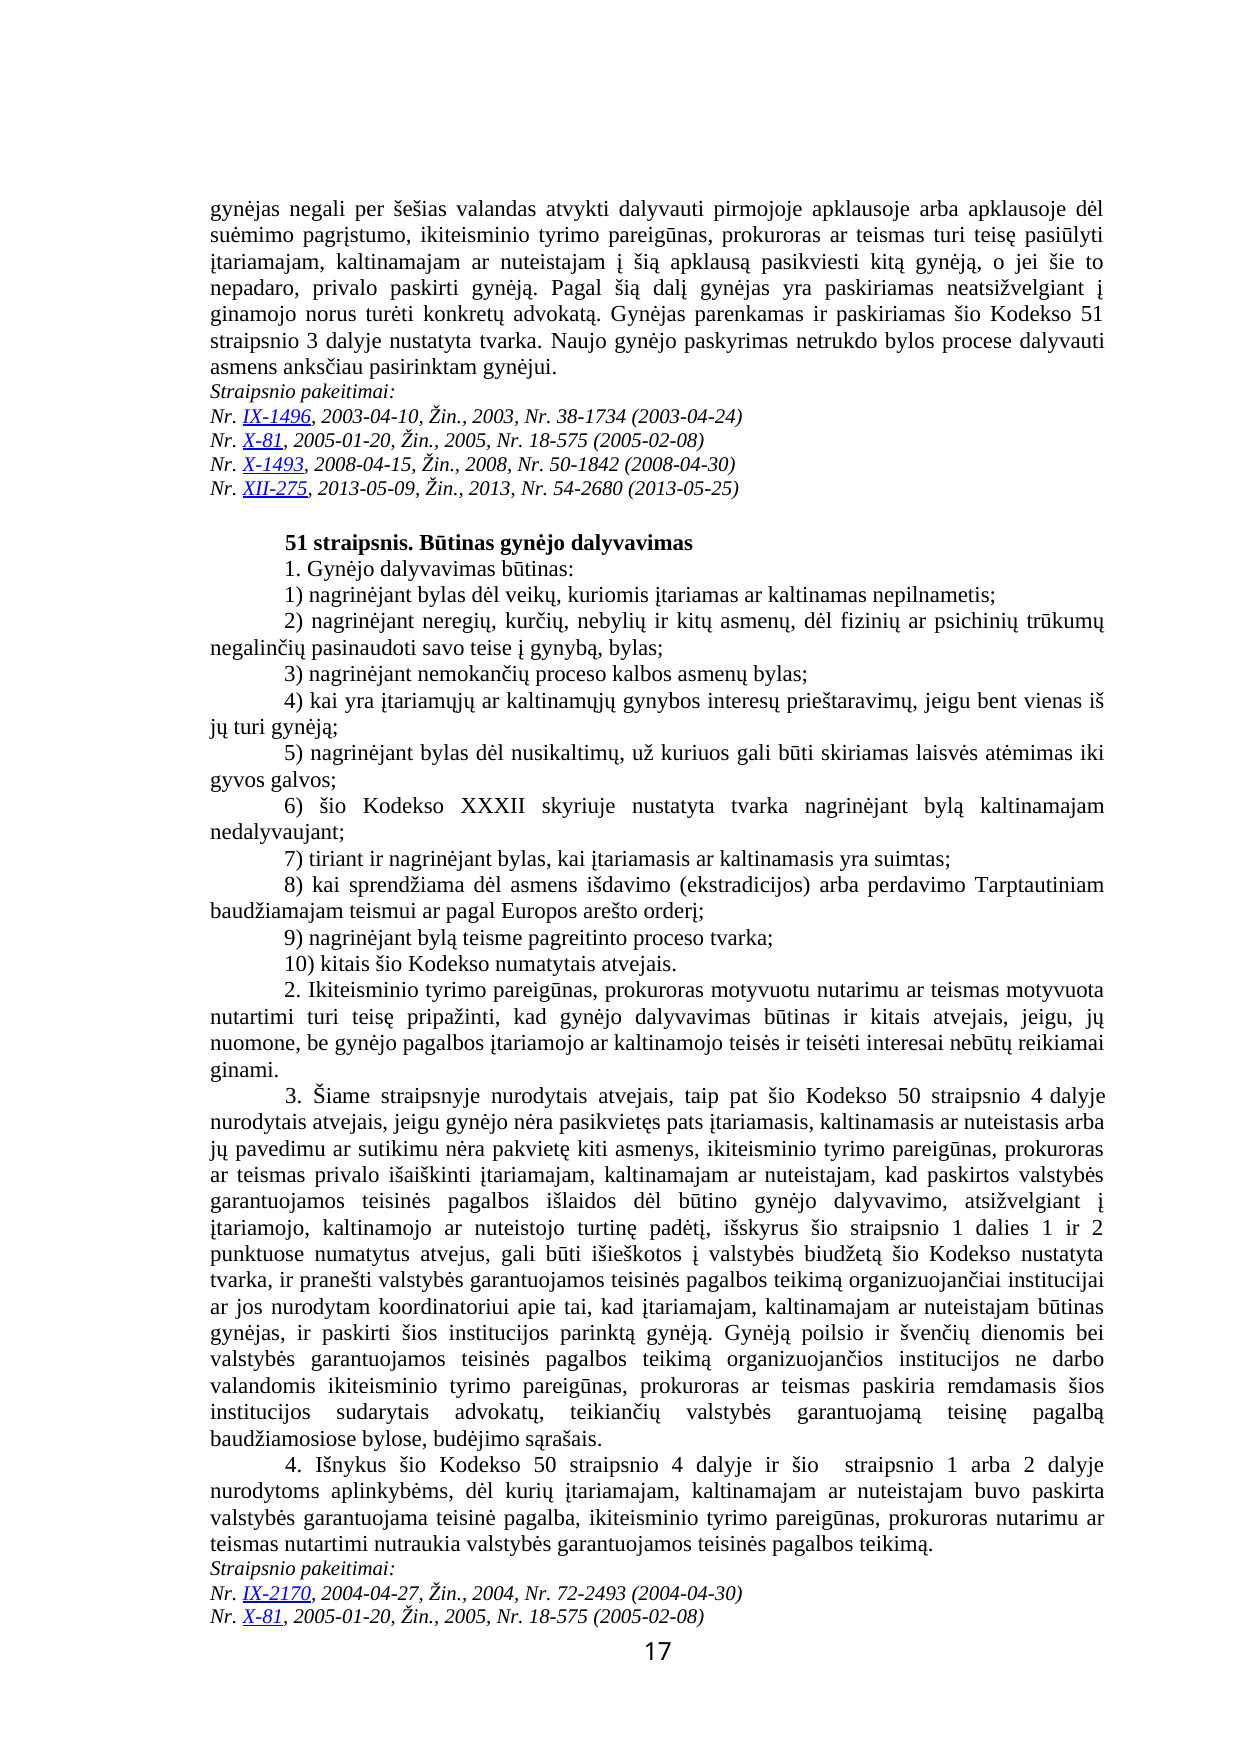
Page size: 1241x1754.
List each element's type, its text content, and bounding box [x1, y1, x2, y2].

text 2. Ikiteisminio tyrimo pareigūnas, prokuroras motyvuotu nutarimu ar teismas motyvuota nutartimi turi teisę pripažinti, kad gynėjo dalyvavimas būtinas ir kitais atvejais, jeigu, jų nuomone, be gynėjo pagalbos įtariamojo ar kaltinamojo teisės ir teisėti interesai nebūtų reikiamai ginami. [210, 977, 1106, 1082]
text Nr. IX-2170, 2004-04-27, Žin., 2004, Nr. 72-2493 (2004-04-30) [210, 1580, 1106, 1604]
text 7) tiriant ir nagrinėjant bylas, kai įtariamasis ar kaltinamasis yra suimtas; [210, 845, 1106, 871]
text 4) kai yra įtariamųjų ar kaltinamųjų gynybos interesų prieštaravimų, jeigu bent vienas iš jų turi gynėją; [210, 687, 1106, 739]
text 5) nagrinėjant bylas dėl nusikaltimų, už kuriuos gali būti skiriamas laisvės atėmimas iki gyvos galvos; [210, 739, 1106, 792]
text 51 straipsnis. Būtinas gynėjo dalyvavimas [210, 528, 1106, 555]
text 3. Šiame straipsnyje nurodytais atvejais, taip pat šio Kodekso 50 straipsnio 4 dalyje nurodytais atvejais, jeigu gynėjo nėra pasikvietęs pats įtariamasis, kaltinamasis ar nuteistasis arba jų pavedimu ar sutikimu nėra pakvietę kiti asmenys, ikiteisminio tyrimo pareigūnas, prokuroras ar teismas privalo išaiškinti įtariamajam, kaltinamajam ar nuteistajam, kad paskirtos valstybės garantuojamos teisinės pagalbos išlaidos dėl būtino gynėjo dalyvavimo, atsižvelgiant į įtariamojo, kaltinamojo ar nuteistojo turtinę padėtį, išskyrus šio straipsnio 1 dalies 1 ir 2 punktuose numatytus atvejus, gali būti išieškotos į valstybės biudžetą šio Kodekso nustatyta tvarka, ir pranešti valstybės garantuojamos teisinės pagalbos teikimą organizuojančiai institucijai ar jos nurodytam koordinatoriui apie tai, kad įtariamajam, kaltinamajam ar nuteistajam būtinas gynėjas, ir paskirti šios institucijos parinktą gynėją. Gynėją poilsio ir švenčių dienomis bei valstybės garantuojamos teisinės pagalbos teikimą organizuojančios institucijos ne darbo valandomis ikiteisminio tyrimo pareigūnas, prokuroras ar teismas paskiria remdamasis šios institucijos sudarytais advokatų, teikiančių valstybės garantuojamą teisinę pagalbą baudžiamosiose bylose, budėjimo sąrašais. [210, 1082, 1106, 1451]
text Nr. IX-1496, 2003-04-10, Žin., 2003, Nr. 38-1734 (2003-04-24) [210, 403, 1106, 428]
text 8) kai sprendžiama dėl asmens išdavimo (ekstradicijos) arba perdavimo Tarptautiniam baudžiamajam teismui ar pagal Europos arešto orderį; [210, 871, 1106, 924]
text Nr. X-81, 2005-01-20, Žin., 2005, Nr. 18-575 (2005-02-08) [210, 1604, 1106, 1628]
text 9) nagrinėjant bylą teisme pagreitinto proceso tvarka; [210, 924, 1106, 950]
text Nr. XII-275, 2013-05-09, Žin., 2013, Nr. 54-2680 (2013-05-25) [210, 476, 1106, 500]
text 2) nagrinėjant neregių, kurčių, nebylių ir kitų asmenų, dėl fizinių ar psichinių trūkumų negalinčių pasinaudoti savo teise į gynybą, bylas; [210, 608, 1106, 660]
text 1) nagrinėjant bylas dėl veikų, kuriomis įtariamas ar kaltinamas nepilnametis; [210, 581, 1106, 608]
text 1. Gynėjo dalyvavimas būtinas: [210, 555, 1106, 581]
text Nr. X-81, 2005-01-20, Žin., 2005, Nr. 18-575 (2005-02-08) [210, 428, 1106, 452]
text 4. Išnykus šio Kodekso 50 straipsnio 4 dalyje ir šio straipsnio 1 arba 2 dalyje nurodytoms aplinkybėms, dėl kurių įtariamajam, kaltinamajam ar nuteistajam buvo paskirta valstybės garantuojama teisinė pagalba, ikiteisminio tyrimo pareigūnas, prokuroras nutarimu ar teismas nutartimi nutraukia valstybės garantuojamos teisinės pagalbos teikimą. [210, 1451, 1106, 1556]
text Nr. X-1493, 2008-04-15, Žin., 2008, Nr. 50-1842 (2008-04-30) [210, 452, 1106, 476]
text 6) šio Kodekso XXXII skyriuje nustatyta tvarka nagrinėjant bylą kaltinamajam nedalyvaujant; [210, 792, 1106, 845]
text 10) kitais šio Kodekso numatytais atvejais. [210, 950, 1106, 977]
text gynėjas negali per šešias valandas atvykti dalyvauti pirmojoje apklausoje arba apklausoje dėl suėmimo pagrįstumo, ikiteisminio tyrimo pareigūnas, prokuroras ar teismas turi teisę pasiūlyti įtariamajam, kaltinamajam ar nuteistajam į šią apklausą pasikviesti kitą gynėją, o jei šie to nepadaro, privalo paskirti gynėją. Pagal šią dalį gynėjas yra paskiriamas neatsižvelgiant į ginamojo norus turėti konkretų advokatą. Gynėjas parenkamas ir paskiriamas šio Kodekso 51 straipsnio 3 dalyje nustatyta tvarka. Naujo gynėjo paskyrimas netrukdo bylos procese dalyvauti asmens anksčiau pasirinktam gynėjui. [210, 195, 1106, 379]
text Straipsnio pakeitimai: [210, 379, 1106, 403]
text 3) nagrinėjant nemokančių proceso kalbos asmenų bylas; [210, 660, 1106, 687]
text Straipsnio pakeitimai: [210, 1556, 1106, 1580]
